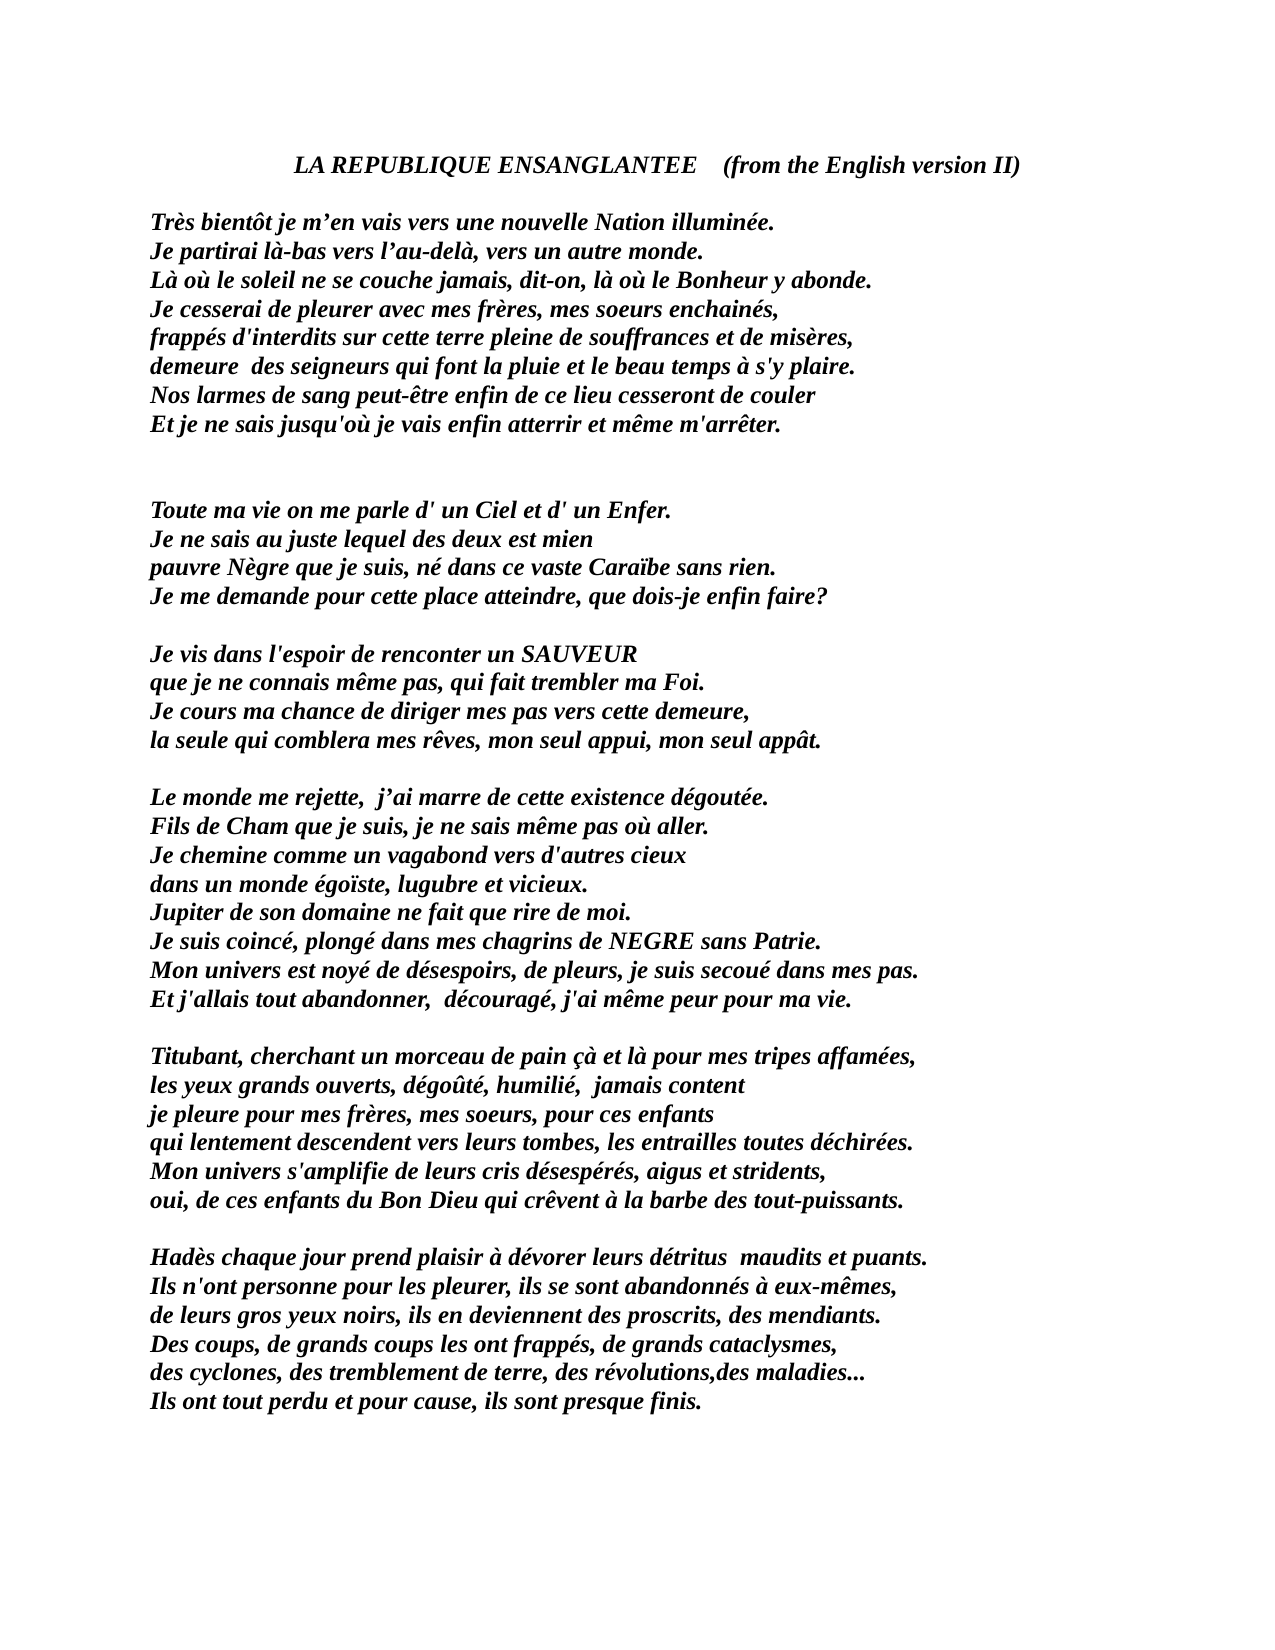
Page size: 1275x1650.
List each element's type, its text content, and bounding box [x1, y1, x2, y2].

text je pleure pour mes frères, mes soeurs, pour ces enfants qui lentement descendent vers leurs tombes, les entrailles toutes déchirées. [150, 1099, 1125, 1156]
text Je chemine comme un vagabond vers d'autres cieux [150, 840, 1125, 869]
text que je ne connais même pas, qui fait trembler ma Foi. [150, 667, 1125, 696]
text Et j'allais tout abandonner, découragé, j'ai même peur pour ma vie. [150, 984, 1125, 1012]
text Là où le soleil ne se couche jamais, dit-on, là où le Bonheur y abonde. Je cesserai de pleurer avec mes frères, mes soeurs enchainés, [150, 265, 1125, 322]
text Très bientôt je m’en vais vers une nouvelle Nation illuminée. [150, 207, 1125, 236]
text Je ne sais au juste lequel des deux est mien pauvre Nègre que je suis, né dans ce vaste Caraïbe sans rien. [150, 524, 1125, 581]
text Ils ont tout perdu et pour cause, ils sont presque finis. [150, 1386, 1125, 1415]
text Jupiter de son domaine ne fait que rire de moi. [150, 897, 1125, 926]
text frappés d'interdits sur cette terre pleine de souffrances et de misères, [150, 322, 1125, 351]
text Je me demande pour cette place atteindre, que dois-je enfin faire? [150, 581, 1125, 610]
text oui, de ces enfants du Bon Dieu qui crêvent à la barbe des tout-puissants. [150, 1185, 1125, 1214]
text Je vis dans l'espoir de renconter un SAUVEUR [150, 639, 1125, 667]
text Hadès chaque jour prend plaisir à dévorer leurs détritus maudits et puants. [150, 1242, 1125, 1271]
text Je cours ma chance de diriger mes pas vers cette demeure, [150, 696, 1125, 725]
text Nos larmes de sang peut-être enfin de ce lieu cesseront de couler [150, 380, 1125, 409]
text Fils de Cham que je suis, je ne sais même pas où aller. [150, 811, 1125, 840]
text les yeux grands ouverts, dégoûté, humilié, jamais content [150, 1070, 1125, 1099]
text Et je ne sais jusqu'où je vais enfin atterrir et même m'arrêter. [150, 409, 1125, 437]
text la seule qui comblera mes rêves, mon seul appui, mon seul appât. [150, 725, 1125, 754]
text Le monde me rejette, j’ai marre de cette existence dégoutée. [150, 782, 1125, 811]
text Je partirai là-bas vers l’au-delà, vers un autre monde. [150, 236, 1125, 265]
text de leurs gros yeux noirs, ils en deviennent des proscrits, des mendiants. [150, 1300, 1125, 1329]
text Ils n'ont personne pour les pleurer, ils se sont abandonnés à eux-mêmes, [150, 1271, 1125, 1300]
text demeure des seigneurs qui font la pluie et le beau temps à s'y plaire. [150, 351, 1125, 380]
text Mon univers s'amplifie de leurs cris désespérés, aigus et stridents, [150, 1156, 1125, 1185]
text dans un monde égoïste, lugubre et vicieux. [150, 869, 1125, 897]
text Titubant, cherchant un morceau de pain çà et là pour mes tripes affamées, [150, 1041, 1125, 1070]
text Des coups, de grands coups les ont frappés, de grands cataclysmes, [150, 1329, 1125, 1357]
text Je suis coincé, plongé dans mes chagrins de NEGRE sans Patrie. [150, 926, 1125, 955]
text Mon univers est noyé de désespoirs, de pleurs, je suis secoué dans mes pas. [150, 955, 1125, 984]
text des cyclones, des tremblement de terre, des révolutions,des maladies... [150, 1357, 1125, 1386]
text Toute ma vie on me parle d' un Ciel et d' un Enfer. [150, 495, 1125, 524]
text LA REPUBLIQUE ENSANGLANTEE (from the English version II) [150, 150, 1125, 179]
